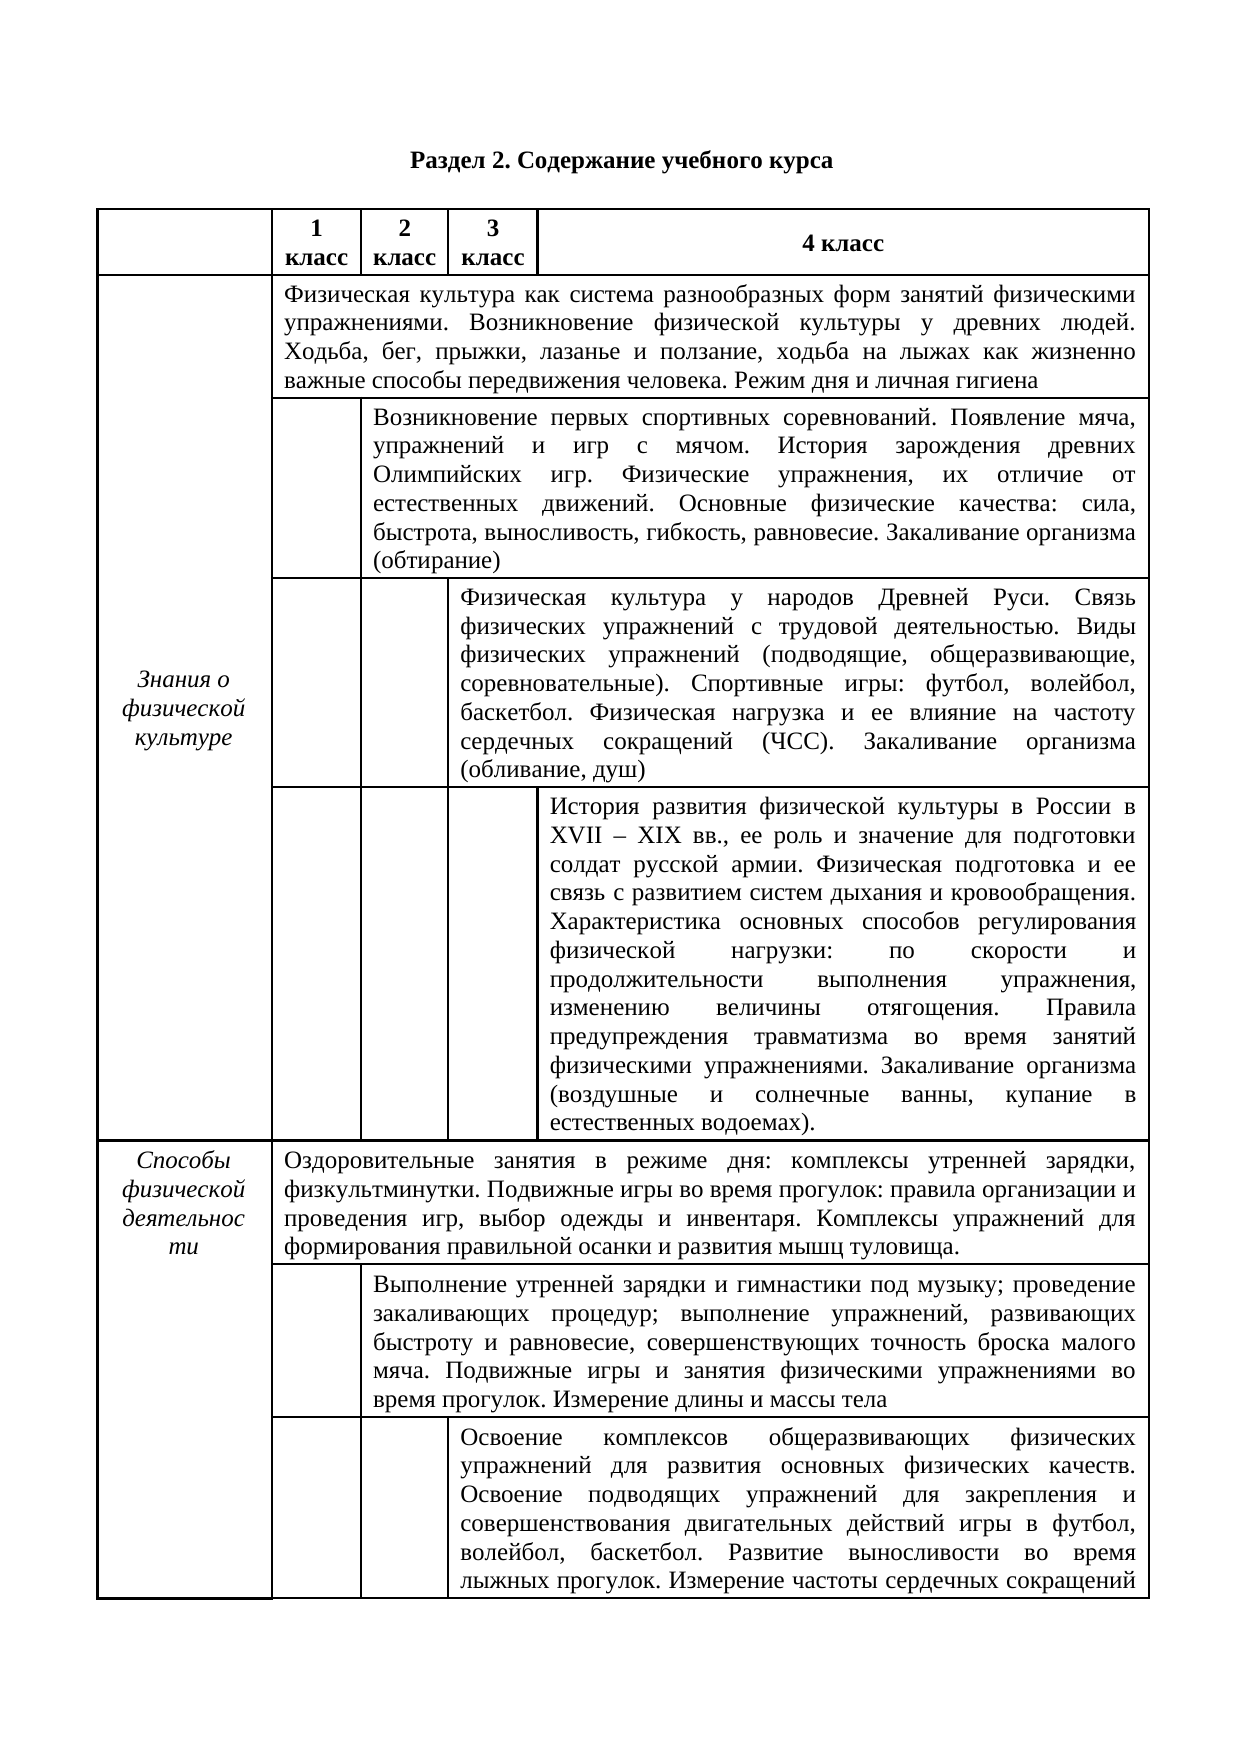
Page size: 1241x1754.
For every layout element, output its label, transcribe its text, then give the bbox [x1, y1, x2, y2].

table_cell [449, 788, 536, 1139]
table_cell Знания о физической культуре [99, 276, 271, 1139]
table_header 1 класс [273, 210, 360, 274]
table_header 4 класс [539, 210, 1148, 274]
table_cell [273, 1265, 360, 1416]
table_cell [273, 1418, 360, 1597]
table_cell Выполнение утренней зарядки и гимнастики под музыку; проведение закаливающих процедур; выполнение упражнений, развивающих быстроту и равновесие, совершенствующих точность броска малого мяча. Подвижные игры и занятия физическими упражнениями во время прогулок. Измерение длины и массы тела [362, 1265, 1148, 1416]
table_cell [362, 788, 447, 1139]
table_cell [273, 399, 360, 577]
table_header 3 класс [449, 210, 536, 274]
table_cell Освоение комплексов общеразвивающих физических упражнений для развития основных физических качеств. Освоение подводящих упражнений для закрепления и совершенствования двигательных действий игры в футбол, волейбол, баскетбол. Развитие выносливости во время лыжных прогулок. Измерение частоты сердечных сокращений [449, 1418, 1148, 1597]
table_cell [273, 788, 360, 1139]
table_cell Возникновение первых спортивных соревнований. Появление мяча, упражнений и игр с мячом. История зарождения древних Олимпийских игр. Физические упражнения, их отличие от естественных движений. Основные физические качества: сила, быстрота, выносливость, гибкость, равновесие. Закаливание организма (обтирание) [362, 399, 1148, 577]
table_cell [273, 579, 360, 786]
table_cell Физическая культура у народов Древней Руси. Связь физических упражнений с трудовой деятельностью. Виды физических упражнений (подводящие, общеразвивающие, соревновательные). Спортивные игры: футбол, волейбол, баскетбол. Физическая нагрузка и ее влияние на частоту сердечных сокращений (ЧСС). Закаливание организма (обливание, душ) [449, 579, 1148, 786]
table_header [99, 210, 271, 274]
table_cell История развития физической культуры в России в XVII – XIX вв., ее роль и значение для подготовки солдат русской армии. Физическая подготовка и ее связь с развитием систем дыхания и кровообращения. Характеристика основных способов регулирования физической нагрузки: по скорости и продолжительности выполнения упражнения, изменению величины отягощения. Правила предупреждения травматизма во время занятий физическими упражнениями. Закаливание организма (воздушные и солнечные ванны, купание в естественных водоемах). [539, 788, 1148, 1139]
table_cell Оздоровительные занятия в режиме дня: комплексы утренней зарядки, физкультминутки. Подвижные игры во время прогулок: правила организации и проведения игр, выбор одежды и инвентаря. Комплексы упражнений для формирования правильной осанки и развития мышц туловища. [273, 1142, 1148, 1263]
text Раздел 2. Содержание учебного курса [121, 146, 1123, 174]
table_cell Способы физической деятельности [99, 1142, 271, 1597]
table_header 2 класс [362, 210, 447, 274]
table_cell [362, 579, 447, 786]
table_cell [362, 1418, 447, 1597]
table_cell Физическая культура как система разнообразных форм занятий физическими упражнениями. Возникновение физической культуры у древних людей. Ходьба, бег, прыжки, лазанье и ползание, ходьба на лыжах как жизненно важные способы передвижения человека. Режим дня и личная гигиена [273, 276, 1148, 397]
